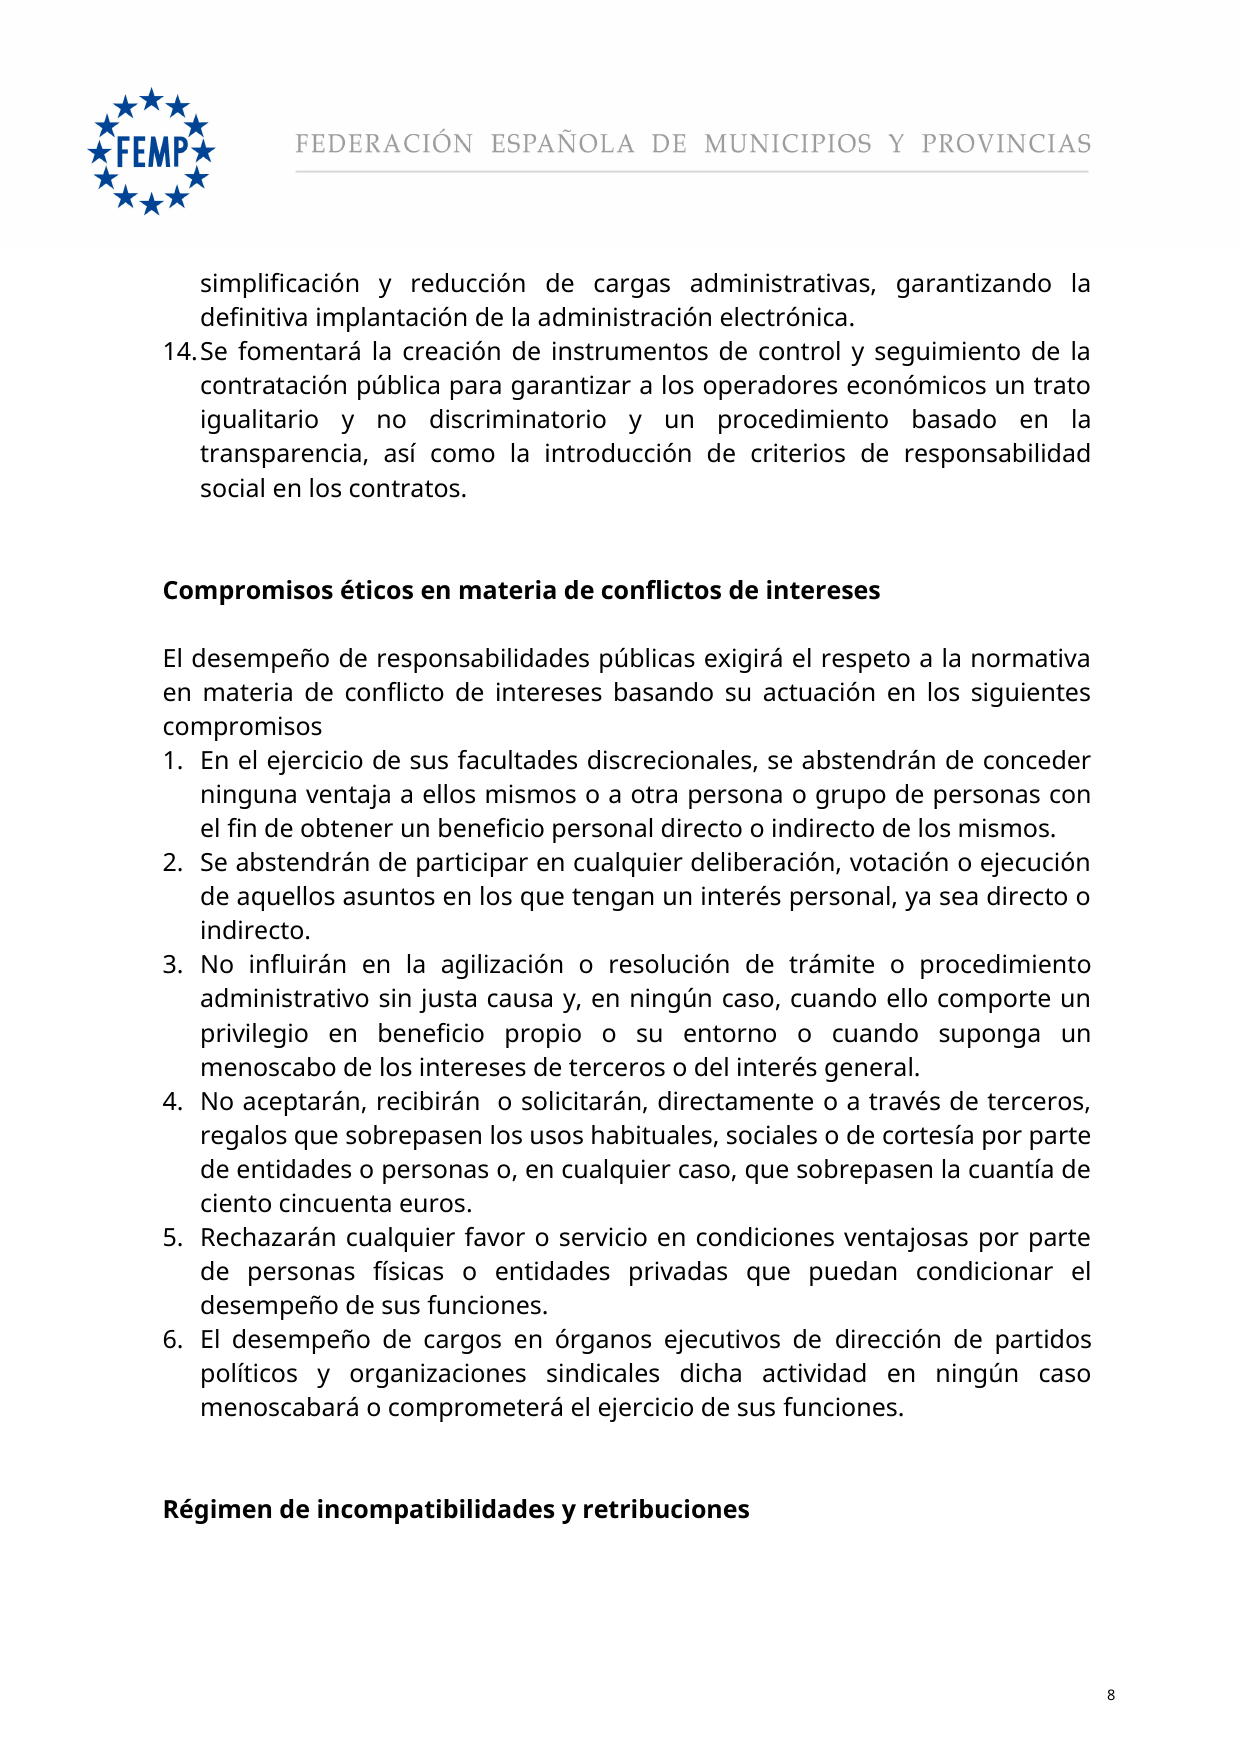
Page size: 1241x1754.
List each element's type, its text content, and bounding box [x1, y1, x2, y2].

list Rechazarán cualquier favor o servicio en condiciones ventajosas por parte de personas físicas o entidades privadas que puedan condicionar el desempeño de sus funciones. [162, 1219, 1092, 1322]
list Se fomentará la creación de instrumentos de control y seguimiento de la contratación pública para garantizar a los operadores económicos un trato igualitario y no discriminatorio y un procedimiento basado en la transparencia, así como la introducción de criterios de responsabilidad social en los contratos. [162, 334, 1092, 504]
picture [0, 0, 1241, 250]
list En el ejercicio de sus facultades discrecionales, se abstendrán de conceder ninguna ventaja a ellos mismos o a otra persona o grupo de personas con el fin de obtener un beneficio personal directo o indirecto de los mismos. [162, 743, 1092, 845]
subtitle Compromisos éticos en materia de conflictos de intereses [162, 572, 1092, 606]
text El desempeño de responsabilidades públicas exigirá el respeto a la normativa en materia de conflicto de intereses basando su actuación en los siguientes compromisos [162, 641, 1092, 743]
list No aceptarán, recibirán o solicitarán, directamente o a través de terceros, regalos que sobrepasen los usos habituales, sociales o de cortesía por parte de entidades o personas o, en cualquier caso, que sobrepasen la cuantía de ciento cincuenta euros. [162, 1083, 1092, 1219]
text Régimen de incompatibilidades y retribuciones [162, 1492, 1092, 1526]
list Se abstendrán de participar en cualquier deliberación, votación o ejecución de aquellos asuntos en los que tengan un interés personal, ya sea directo o indirecto. [162, 845, 1092, 947]
list No influirán en la agilización o resolución de trámite o procedimiento administrativo sin justa causa y, en ningún caso, cuando ello comporte un privilegio en beneficio propio o su entorno o cuando suponga un menoscabo de los intereses de terceros o del interés general. [162, 947, 1092, 1083]
list El desempeño de cargos en órganos ejecutivos de dirección de partidos políticos y organizaciones sindicales dicha actividad en ningún caso menoscabará o comprometerá el ejercicio de sus funciones. [162, 1322, 1092, 1424]
list simplificación y reducción de cargas administrativas, garantizando la definitiva implantación de la administración electrónica. [162, 266, 1092, 334]
